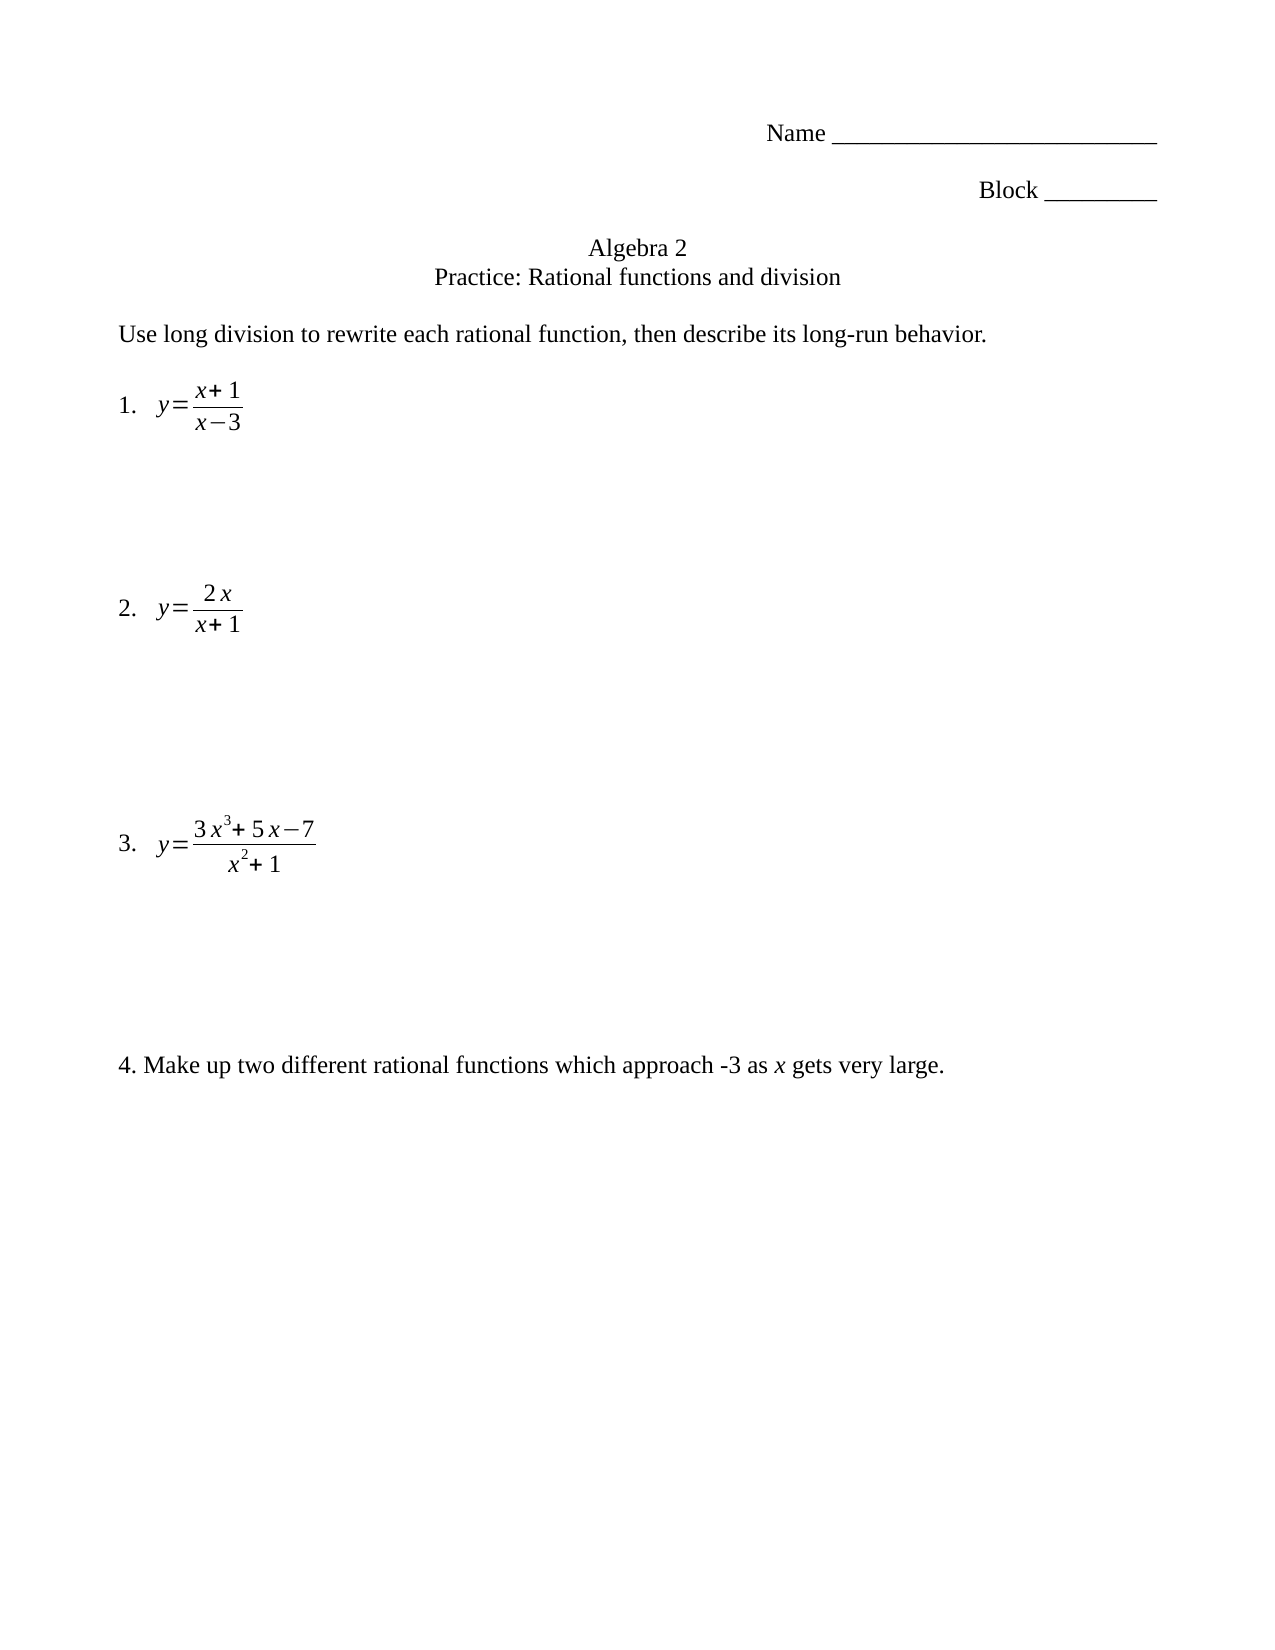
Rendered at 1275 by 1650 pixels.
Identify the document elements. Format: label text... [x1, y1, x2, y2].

text Use long division to rewrite each rational function, then describe its long-run behavior. [118, 319, 1157, 348]
text Algebra 2 [118, 233, 1157, 262]
text 4. Make up two different rational functions which approach -3 as x gets very large. [118, 1050, 1157, 1079]
text Practice: Rational functions and division [118, 262, 1157, 291]
text 3. [118, 811, 1157, 877]
text Block _________ [118, 176, 1157, 204]
text 2. [118, 580, 1157, 639]
text Name __________________________ [118, 118, 1157, 147]
text 1. [118, 377, 1157, 436]
